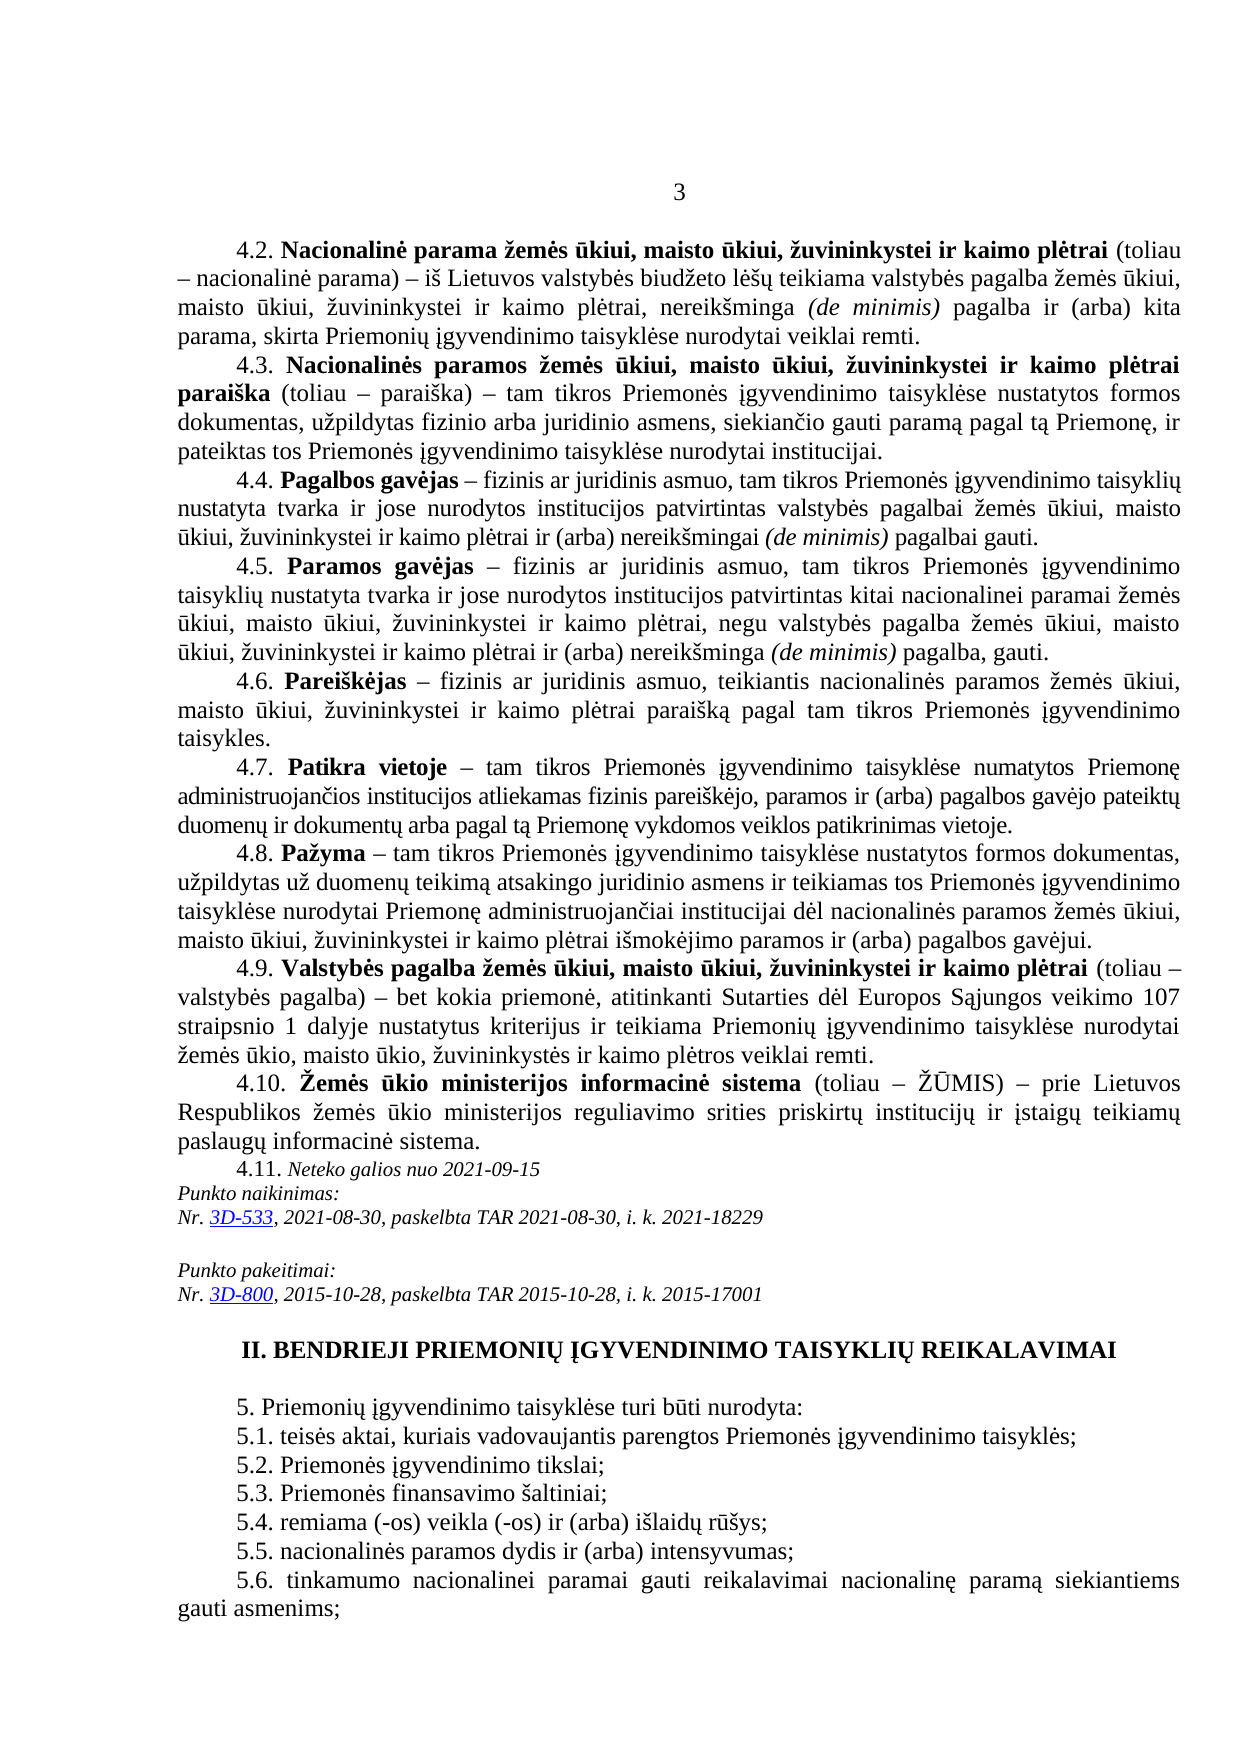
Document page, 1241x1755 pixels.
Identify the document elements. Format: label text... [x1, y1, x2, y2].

text 4.2. Nacionalinė parama žemės ūkiui, maisto ūkiui, žuvininkystei ir kaimo plėtrai (toliau – nacionalinė parama) – iš Lietuvos valstybės biudžeto lėšų teikiama valstybės pagalba žemės ūkiui, maisto ūkiui, žuvininkystei ir kaimo plėtrai, nereikšminga (de minimis) pagalba ir (arba) kita parama, skirta Priemonių įgyvendinimo taisyklėse nurodytai veiklai remti. [177, 235, 1181, 350]
text Punkto naikinimas: [177, 1181, 1181, 1205]
text 4.6. Pareiškėjas – fizinis ar juridinis asmuo, teikiantis nacionalinės paramos žemės ūkiui, maisto ūkiui, žuvininkystei ir kaimo plėtrai paraišką pagal tam tikros Priemonės įgyvendinimo taisykles. [177, 666, 1181, 752]
text 5.6. tinkamumo nacionalinei paramai gauti reikalavimai nacionalinę paramą siekiantiems gauti asmenims; [177, 1565, 1181, 1622]
text 4.7. Patikra vietoje – tam tikros Priemonės įgyvendinimo taisyklėse numatytos Priemonę administruojančios institucijos atliekamas fizinis pareiškėjo, paramos ir (arba) pagalbos gavėjo pateiktų duomenų ir dokumentų arba pagal tą Priemonę vykdomos veiklos patikrinimas vietoje. [177, 752, 1181, 838]
text 4.11. Neteko galios nuo 2021-09-15 [177, 1155, 1181, 1181]
text 5.2. Priemonės įgyvendinimo tikslai; [177, 1450, 1181, 1478]
text II. BENDRIEJI PRIEMONIŲ ĮGYVENDINIMO TAISYKLIŲ REIKALAVIMAI [177, 1335, 1181, 1363]
text 5.3. Priemonės finansavimo šaltiniai; [177, 1478, 1181, 1507]
text 4.3. Nacionalinės paramos žemės ūkiui, maisto ūkiui, žuvininkystei ir kaimo plėtrai paraiška (toliau – paraiška) – tam tikros Priemonės įgyvendinimo taisyklėse nustatytos formos dokumentas, užpildytas fizinio arba juridinio asmens, siekiančio gauti paramą pagal tą Priemonę, ir pateiktas tos Priemonės įgyvendinimo taisyklėse nurodytai institucijai. [177, 350, 1181, 465]
text 5. Priemonių įgyvendinimo taisyklėse turi būti nurodyta: [177, 1392, 1181, 1421]
text Nr. 3D-533, 2021-08-30, paskelbta TAR 2021-08-30, i. k. 2021-18229 [177, 1205, 1181, 1229]
text 4.4. Pagalbos gavėjas – fizinis ar juridinis asmuo, tam tikros Priemonės įgyvendinimo taisyklių nustatyta tvarka ir jose nurodytos institucijos patvirtintas valstybės pagalbai žemės ūkiui, maisto ūkiui, žuvininkystei ir kaimo plėtrai ir (arba) nereikšmingai (de minimis) pagalbai gauti. [177, 465, 1181, 551]
text Nr. 3D-800, 2015-10-28, paskelbta TAR 2015-10-28, i. k. 2015-17001 [177, 1282, 1181, 1306]
text 4.9. Valstybės pagalba žemės ūkiui, maisto ūkiui, žuvininkystei ir kaimo plėtrai (toliau – valstybės pagalba) – bet kokia priemonė, atitinkanti Sutarties dėl Europos Sąjungos veikimo 107 straipsnio 1 dalyje nustatytus kriterijus ir teikiama Priemonių įgyvendinimo taisyklėse nurodytai žemės ūkio, maisto ūkio, žuvininkystės ir kaimo plėtros veiklai remti. [177, 953, 1181, 1068]
text Punkto pakeitimai: [177, 1258, 1181, 1282]
text 5.4. remiama (-os) veikla (-os) ir (arba) išlaidų rūšys; [177, 1507, 1181, 1536]
text 4.8. Pažyma – tam tikros Priemonės įgyvendinimo taisyklėse nustatytos formos dokumentas, užpildytas už duomenų teikimą atsakingo juridinio asmens ir teikiamas tos Priemonės įgyvendinimo taisyklėse nurodytai Priemonę administruojančiai institucijai dėl nacionalinės paramos žemės ūkiui, maisto ūkiui, žuvininkystei ir kaimo plėtrai išmokėjimo paramos ir (arba) pagalbos gavėjui. [177, 838, 1181, 953]
text 5.1. teisės aktai, kuriais vadovaujantis parengtos Priemonės įgyvendinimo taisyklės; [177, 1421, 1181, 1450]
text 5.5. nacionalinės paramos dydis ir (arba) intensyvumas; [177, 1536, 1181, 1565]
text 4.10. Žemės ūkio ministerijos informacinė sistema (toliau – ŽŪMIS) – prie Lietuvos Respublikos žemės ūkio ministerijos reguliavimo srities priskirtų institucijų ir įstaigų teikiamų paslaugų informacinė sistema. [177, 1068, 1181, 1155]
text 4.5. Paramos gavėjas – fizinis ar juridinis asmuo, tam tikros Priemonės įgyvendinimo taisyklių nustatyta tvarka ir jose nurodytos institucijos patvirtintas kitai nacionalinei paramai žemės ūkiui, maisto ūkiui, žuvininkystei ir kaimo plėtrai, negu valstybės pagalba žemės ūkiui, maisto ūkiui, žuvininkystei ir kaimo plėtrai ir (arba) nereikšminga (de minimis) pagalba, gauti. [177, 551, 1181, 666]
